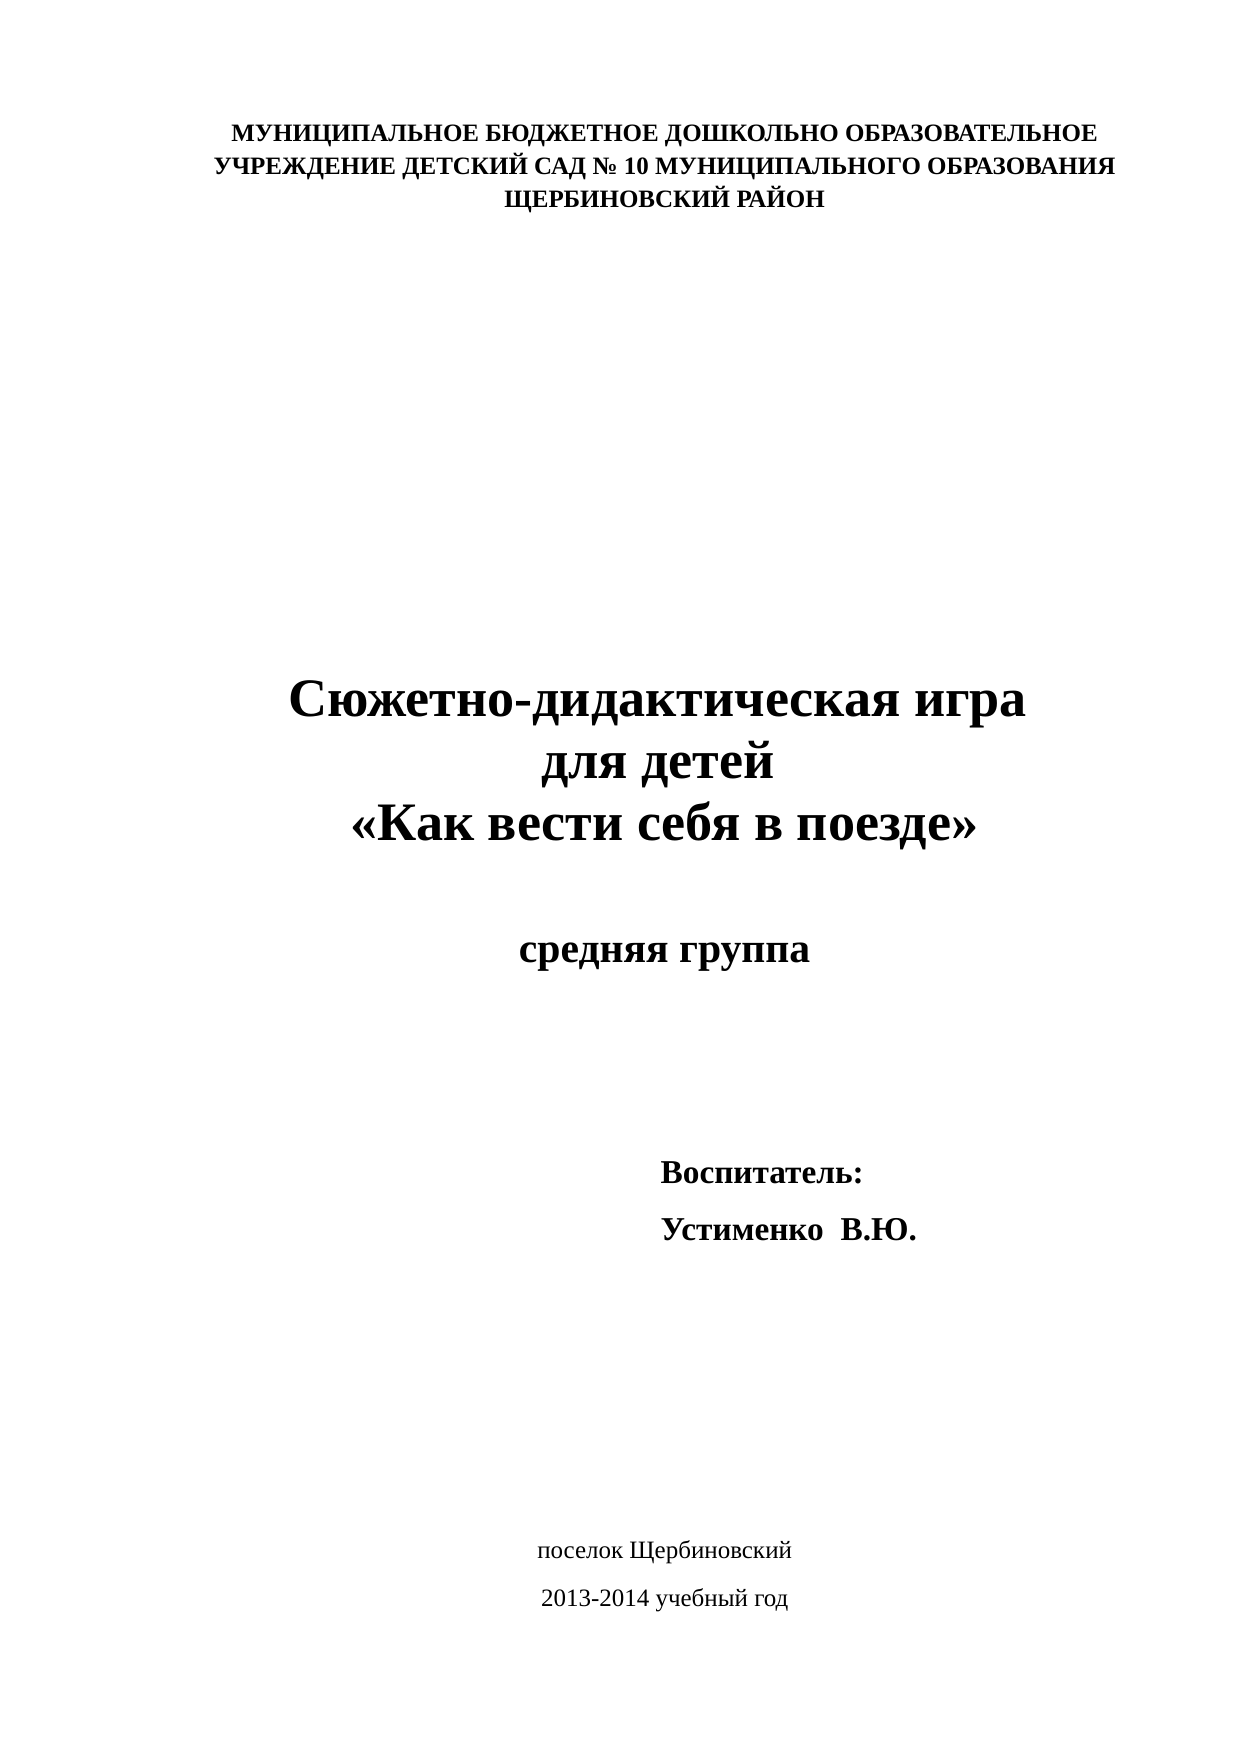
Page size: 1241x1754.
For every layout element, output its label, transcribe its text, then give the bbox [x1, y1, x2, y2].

text Воспитатель: [177, 1152, 1152, 1191]
text «Как вести себя в поезде» [177, 790, 1152, 852]
text 2013-2014 учебный год [177, 1580, 1152, 1612]
text МУНИЦИПАЛЬНОЕ БЮДЖЕТНОЕ ДОШКОЛЬНО ОБРАЗОВАТЕЛЬНОЕ УЧРЕЖДЕНИЕ ДЕТСКИЙ САД № 10 МУНИЦИПАЛЬНОГО ОБРАЗОВАНИЯ ЩЕРБИНОВСКИЙ РАЙОН [177, 118, 1152, 213]
text для детей [177, 728, 1152, 790]
text Сюжетно-дидактическая игра [177, 665, 1152, 728]
text поселок Щербиновский [177, 1535, 1152, 1564]
text Устименко В.Ю. [177, 1209, 1152, 1247]
text средняя группа [177, 924, 1152, 972]
